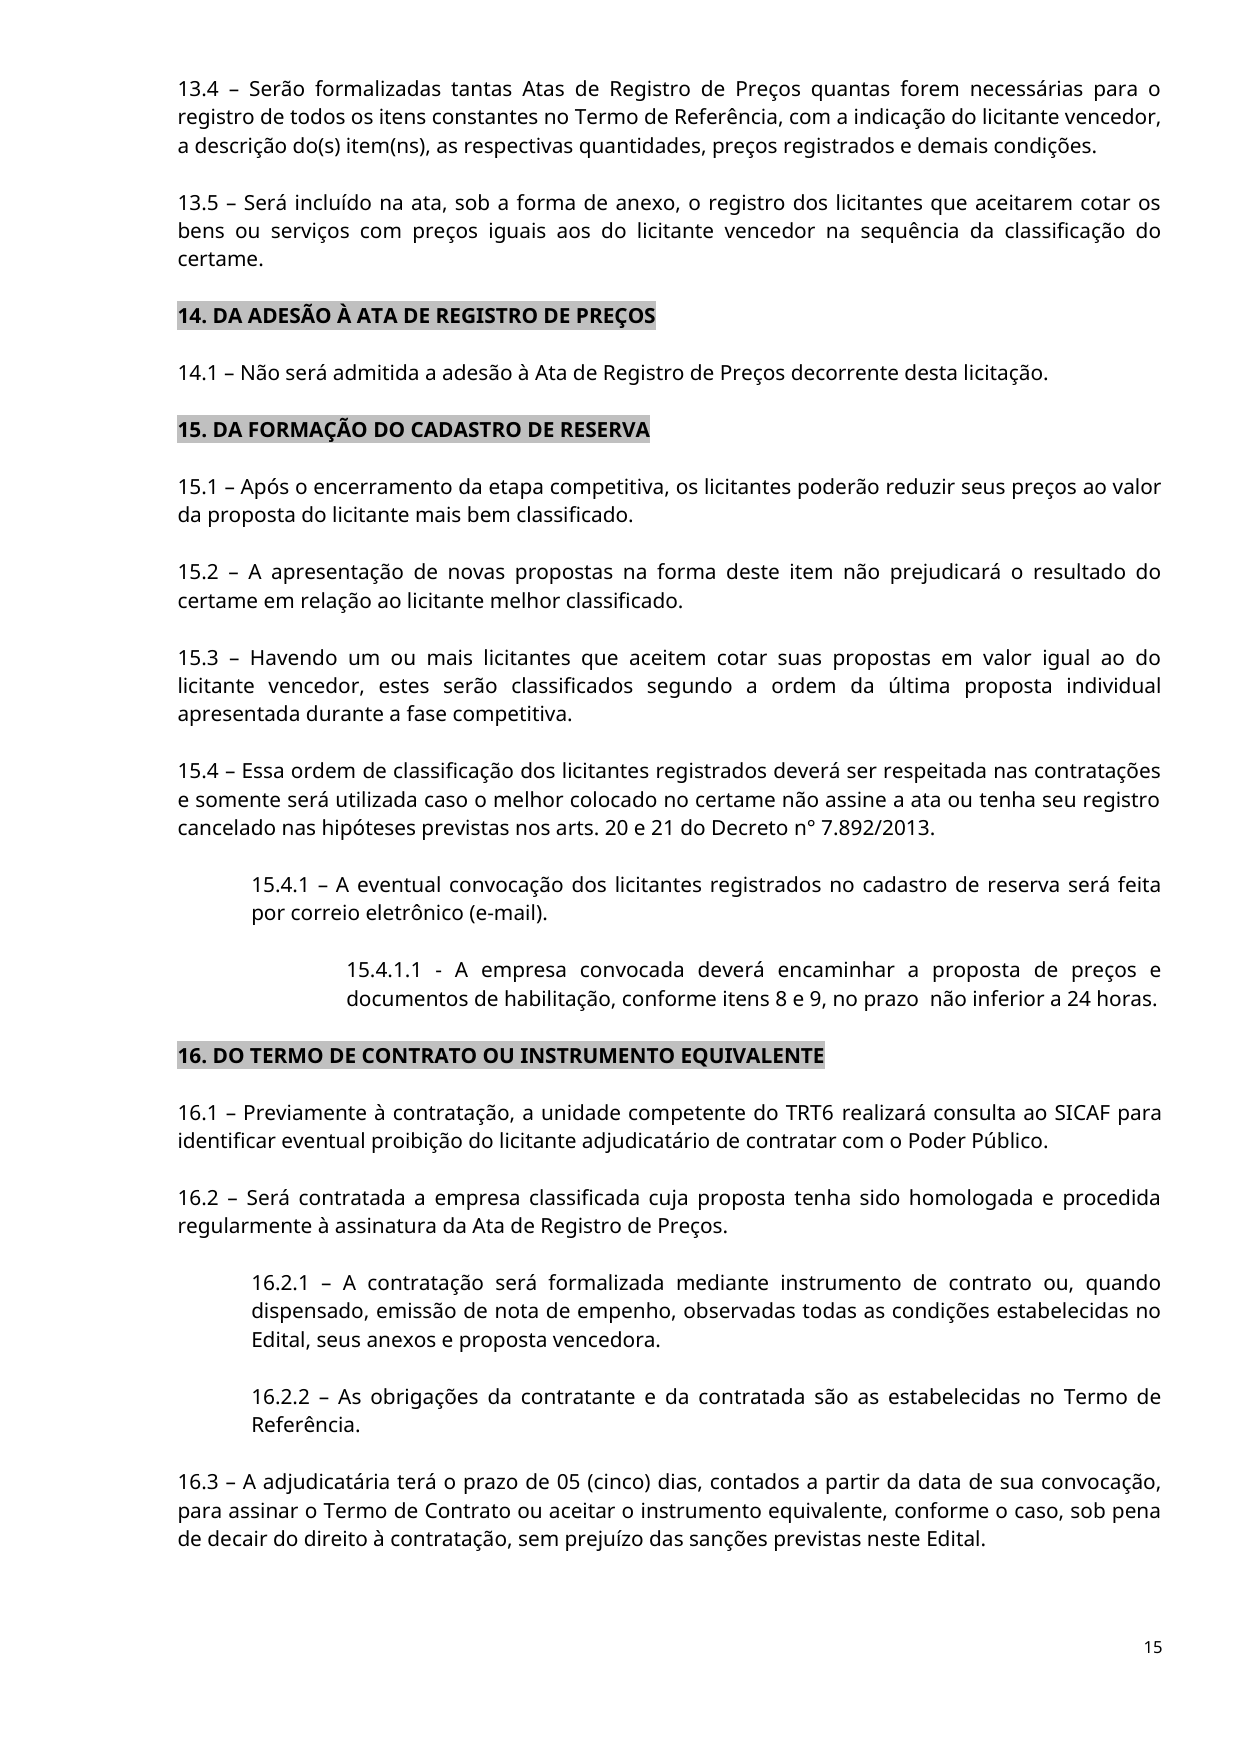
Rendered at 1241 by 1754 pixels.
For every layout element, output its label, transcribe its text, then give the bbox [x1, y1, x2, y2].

text 16.2.2 – As obrigações da contratante e da contratada são as estabelecidas no Termo de Referência. [251, 1382, 1162, 1439]
text 13.5 – Será incluído na ata, sob a forma de anexo, o registro dos licitantes que aceitarem cotar os bens ou serviços com preços iguais aos do licitante vencedor na sequência da classificação do certame. [177, 188, 1162, 273]
text 15. DA FORMAÇÃO DO CADASTRO DE RESERVA [177, 415, 1162, 443]
text 15.3 – Havendo um ou mais licitantes que aceitem cotar suas propostas em valor igual ao do licitante vencedor, estes serão classificados segundo a ordem da última proposta individual apresentada durante a fase competitiva. [177, 643, 1162, 728]
text 15.4.1 – A eventual convocação dos licitantes registrados no cadastro de reserva será feita por correio eletrônico (e-mail). [251, 870, 1162, 927]
text 14. DA ADESÃO À ATA DE REGISTRO DE PREÇOS [177, 301, 1162, 330]
text 16.3 – A adjudicatária terá o prazo de 05 (cinco) dias, contados a partir da data de sua convocação, para assinar o Termo de Contrato ou aceitar o instrumento equivalente, conforme o caso, sob pena de decair do direito à contratação, sem prejuízo das sanções previstas neste Edital. [177, 1467, 1162, 1553]
list 16.1 – Previamente à contratação, a unidade competente do TRT6 realizará consulta ao SICAF para identificar eventual proibição do licitante adjudicatário de contratar com o Poder Público. [177, 1098, 1162, 1154]
text 15.1 – Após o encerramento da etapa competitiva, os licitantes poderão reduzir seus preços ao valor da proposta do licitante mais bem classificado. [177, 472, 1162, 529]
text 16.2 – Será contratada a empresa classificada cuja proposta tenha sido homologada e procedida regularmente à assinatura da Ata de Registro de Preços. [177, 1183, 1162, 1240]
text 15.4.1.1 - A empresa convocada deverá encaminhar a proposta de preços e documentos de habilitação, conforme itens 8 e 9, no prazo não inferior a 24 horas. [346, 955, 1162, 1012]
text 14.1 – Não será admitida a adesão à Ata de Registro de Preços decorrente desta licitação. [177, 358, 1162, 387]
text 15.2 – A apresentação de novas propostas na forma deste item não prejudicará o resultado do certame em relação ao licitante melhor classificado. [177, 557, 1162, 614]
text 16. DO TERMO DE CONTRATO OU INSTRUMENTO EQUIVALENTE [177, 1041, 1162, 1069]
text 13.4 – Serão formalizadas tantas Atas de Registro de Preços quantas forem necessárias para o registro de todos os itens constantes no Termo de Referência, com a indicação do licitante vencedor, a descrição do(s) item(ns), as respectivas quantidades, preços registrados e demais condições. [177, 74, 1162, 159]
text 15.4 – Essa ordem de classificação dos licitantes registrados deverá ser respeitada nas contratações e somente será utilizada caso o melhor colocado no certame não assine a ata ou tenha seu registro cancelado nas hipóteses previstas nos arts. 20 e 21 do Decreto n° 7.892/2013. [177, 756, 1162, 842]
text 16.2.1 – A contratação será formalizada mediante instrumento de contrato ou, quando dispensado, emissão de nota de empenho, observadas todas as condições estabelecidas no Edital, seus anexos e proposta vencedora. [251, 1268, 1162, 1353]
